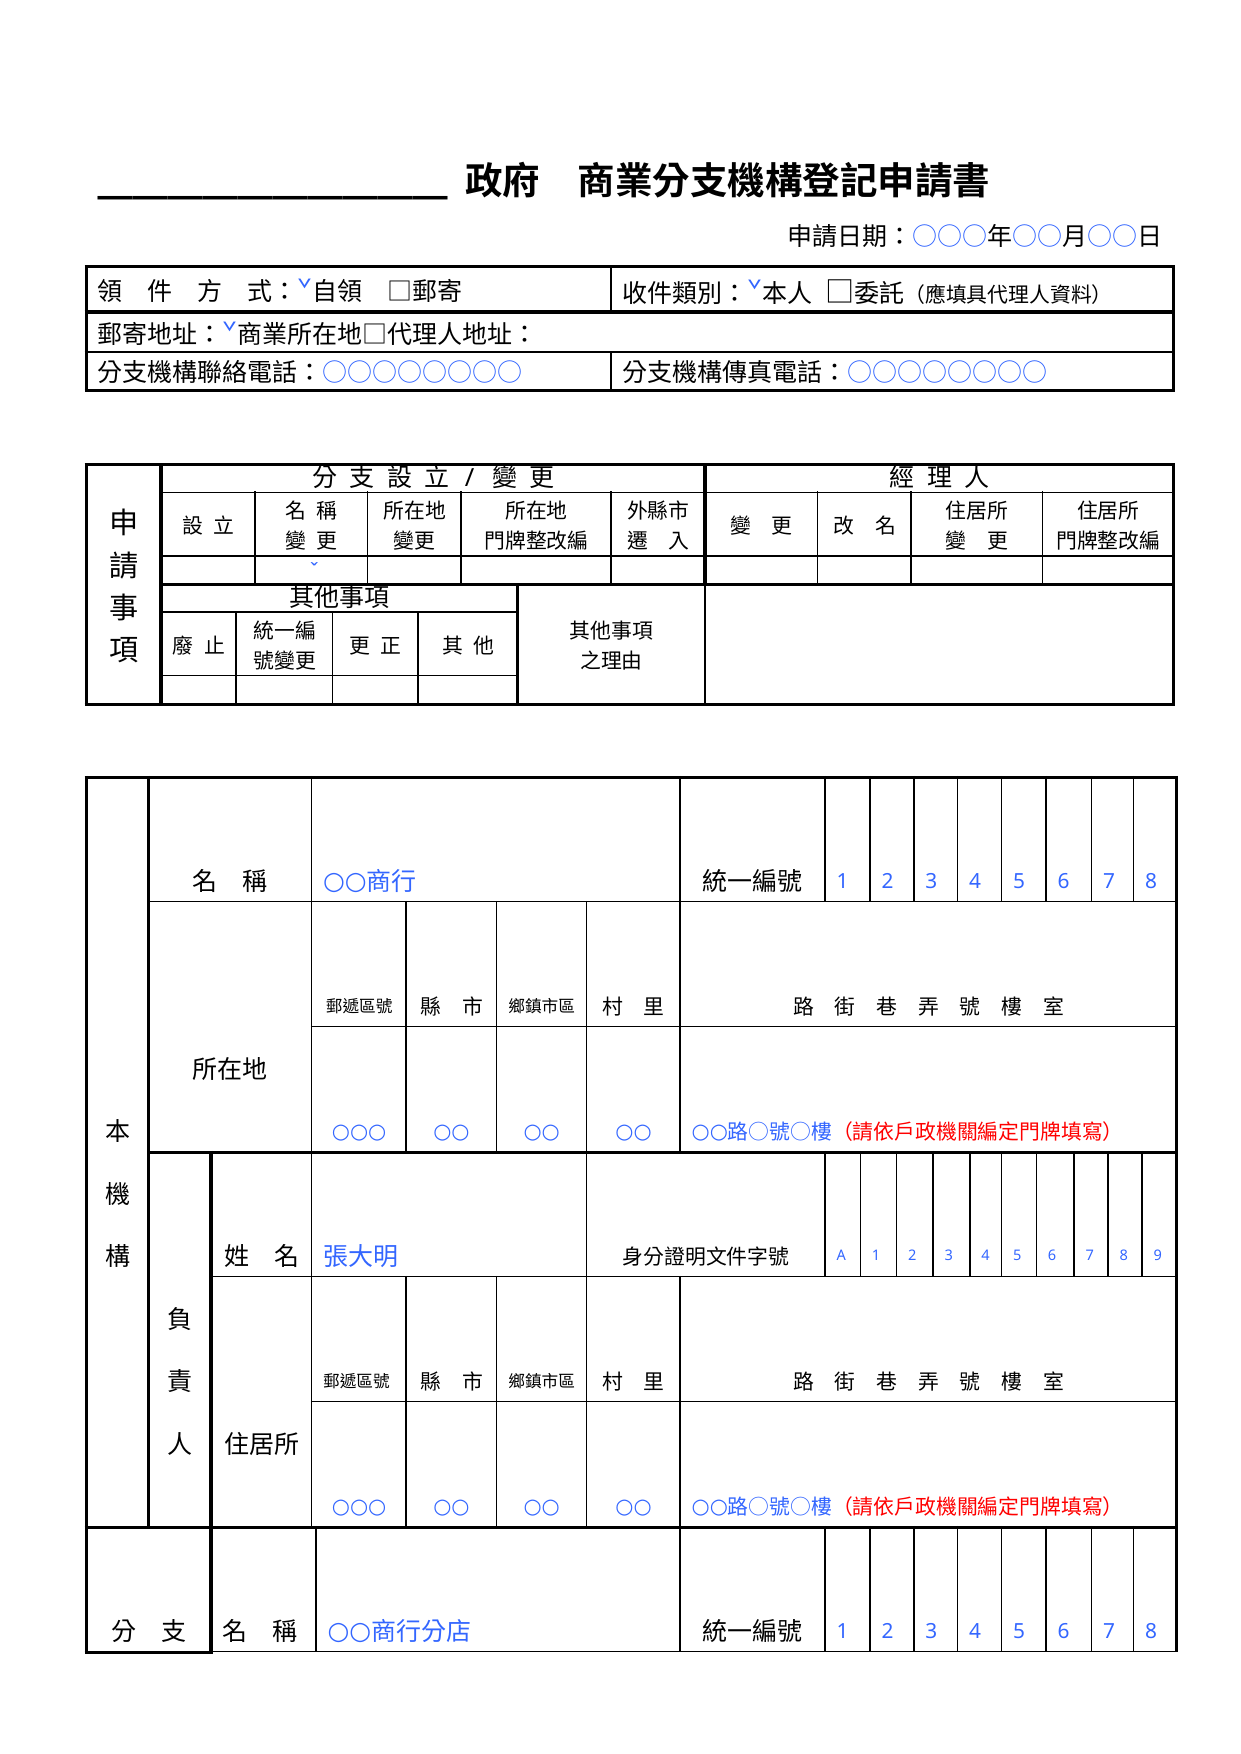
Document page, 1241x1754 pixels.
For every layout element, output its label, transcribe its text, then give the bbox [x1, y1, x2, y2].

table_cell 2 [871, 1529, 913, 1651]
table_cell 4 [958, 1529, 1001, 1651]
table_cell 郵遞區號 [312, 1277, 405, 1401]
table_header 1 [826, 779, 869, 901]
table_cell [237, 676, 332, 703]
table_cell 負 責 人 [150, 1154, 209, 1526]
table_cell 領 件 方 式：ˇ自領 □郵寄 [88, 268, 610, 310]
table_cell [912, 557, 1042, 583]
table_cell 3 [915, 1529, 957, 1651]
table_cell ˇ [256, 557, 367, 583]
table_cell [392, 253, 611, 265]
table_cell 4 [971, 1154, 1001, 1276]
table_cell 分支機構聯絡電話：○○○○○○○○ [88, 353, 610, 389]
table_header 4 [958, 779, 1001, 901]
table_cell 張大明 [312, 1154, 586, 1276]
table_cell 郵寄地址：ˇ商業所在地□代理人地址： [88, 314, 1172, 351]
table_header ○○商行 [312, 779, 679, 901]
table_cell 6 [1047, 1529, 1091, 1651]
table_header 3 [915, 779, 957, 901]
table_header 5 [1002, 779, 1045, 901]
table_header 分 支 設 立 / 變 更 [163, 466, 703, 491]
table_cell 名 稱 變 更 [256, 493, 367, 555]
table_cell 身分證明文件字號 [587, 1154, 824, 1276]
table_cell ○○○ [312, 1027, 405, 1151]
table_cell 更 正 [333, 613, 417, 675]
table_cell 分支機構傳真電話：○○○○○○○○ [612, 353, 1172, 389]
table_header [1005, 151, 1174, 205]
table_cell ○○ [587, 1402, 679, 1526]
table_cell 住居所 變 更 [912, 493, 1042, 555]
table_cell 5 [1002, 1529, 1045, 1651]
table_cell 1 [861, 1154, 896, 1276]
table_cell 5 [1002, 1154, 1036, 1276]
table_cell [612, 557, 703, 583]
table_cell 申請日期：○○○年○○月○○日 [86, 205, 1174, 252]
table_cell 其他事項 之理由 [519, 586, 704, 703]
table_header 8 [1134, 779, 1175, 901]
table_cell 村 里 [587, 1277, 679, 1401]
table_cell ○○ [587, 1027, 679, 1151]
table_cell 鄉鎮市區 [497, 1277, 586, 1401]
table_cell 8 [1109, 1154, 1141, 1276]
table_cell 統一編號變更 [237, 613, 332, 675]
table_cell [707, 557, 817, 583]
table_cell 姓 名 [213, 1154, 311, 1276]
table_cell ○○商行分店 [317, 1529, 679, 1651]
table_cell 2 [897, 1154, 932, 1276]
table_header 6 [1047, 779, 1091, 901]
table_cell 路 街 巷 弄 號 樓 室 [681, 902, 1175, 1026]
table_cell 變 更 [707, 493, 817, 555]
table_cell 所在地變更 [368, 493, 460, 555]
table_header 名 稱 [150, 779, 311, 901]
table_cell 改 名 [818, 493, 910, 555]
table_cell 8 [1134, 1529, 1175, 1651]
table_cell 名 稱 [213, 1529, 315, 1651]
table_cell [86, 253, 392, 265]
table_cell 統一編號 [681, 1529, 824, 1651]
table_cell 鄉鎮市區 [497, 902, 586, 1026]
table_cell ○○路○號○樓（請依戶政機關編定門牌填寫） [681, 1402, 1175, 1526]
table_cell 所在地 門牌整改編 [462, 493, 610, 555]
table_cell [163, 676, 235, 703]
table_cell 收件類別：ˇ本人 □委託（應填具代理人資料） [612, 268, 1172, 310]
table_header 經 理 人 [707, 466, 1172, 491]
table_cell 郵遞區號 [312, 902, 405, 1026]
table_cell ○○ [497, 1402, 586, 1526]
table_cell ○○ [497, 1027, 586, 1151]
table_cell 縣 市 [407, 1277, 496, 1401]
table_cell 3 [934, 1154, 969, 1276]
table_cell 外縣市遷 入 [612, 493, 703, 555]
table_cell ○○ [407, 1027, 496, 1151]
table_cell A [826, 1154, 860, 1276]
table_cell 廢 止 [163, 613, 235, 675]
table_cell 7 [1092, 1529, 1133, 1651]
table_header 統一編號 [681, 779, 824, 901]
table_header ____________________ 政府 商業分支機構登記申請書 [86, 151, 1005, 205]
table_cell 9 [1143, 1154, 1175, 1276]
table_cell 6 [1037, 1154, 1073, 1276]
table_header 本 機 構 [88, 779, 147, 1526]
table_cell [163, 557, 254, 583]
table_cell [1043, 557, 1172, 583]
table_cell ○○ [407, 1402, 496, 1526]
table_cell 住居所 [213, 1277, 311, 1526]
table_cell 縣 市 [407, 902, 496, 1026]
table_cell [462, 557, 610, 583]
table_cell [368, 557, 460, 583]
table_cell 7 [1075, 1154, 1107, 1276]
table_cell 所在地 [150, 902, 311, 1151]
table_cell 設 立 [163, 493, 254, 555]
table_cell [419, 676, 516, 703]
table_cell 住居所 門牌整改編 [1043, 493, 1172, 555]
table_cell 其 他 [419, 613, 516, 675]
table_cell [333, 676, 417, 703]
table_cell 1 [826, 1529, 869, 1651]
table_cell 其他事項 [163, 586, 516, 611]
table_header 7 [1092, 779, 1133, 901]
table_cell 村 里 [587, 902, 679, 1026]
table_cell ○○路○號○樓（請依戶政機關編定門牌填寫） [681, 1027, 1175, 1151]
table_cell 分 支 [88, 1529, 209, 1651]
table_header 申請 事項 [88, 466, 159, 703]
table_cell ○○○ [312, 1402, 405, 1526]
table_cell [706, 586, 1172, 703]
table_header 2 [871, 779, 913, 901]
table_cell [818, 557, 910, 583]
table_cell [611, 253, 1174, 265]
table_cell 路 街 巷 弄 號 樓 室 [681, 1277, 1175, 1401]
